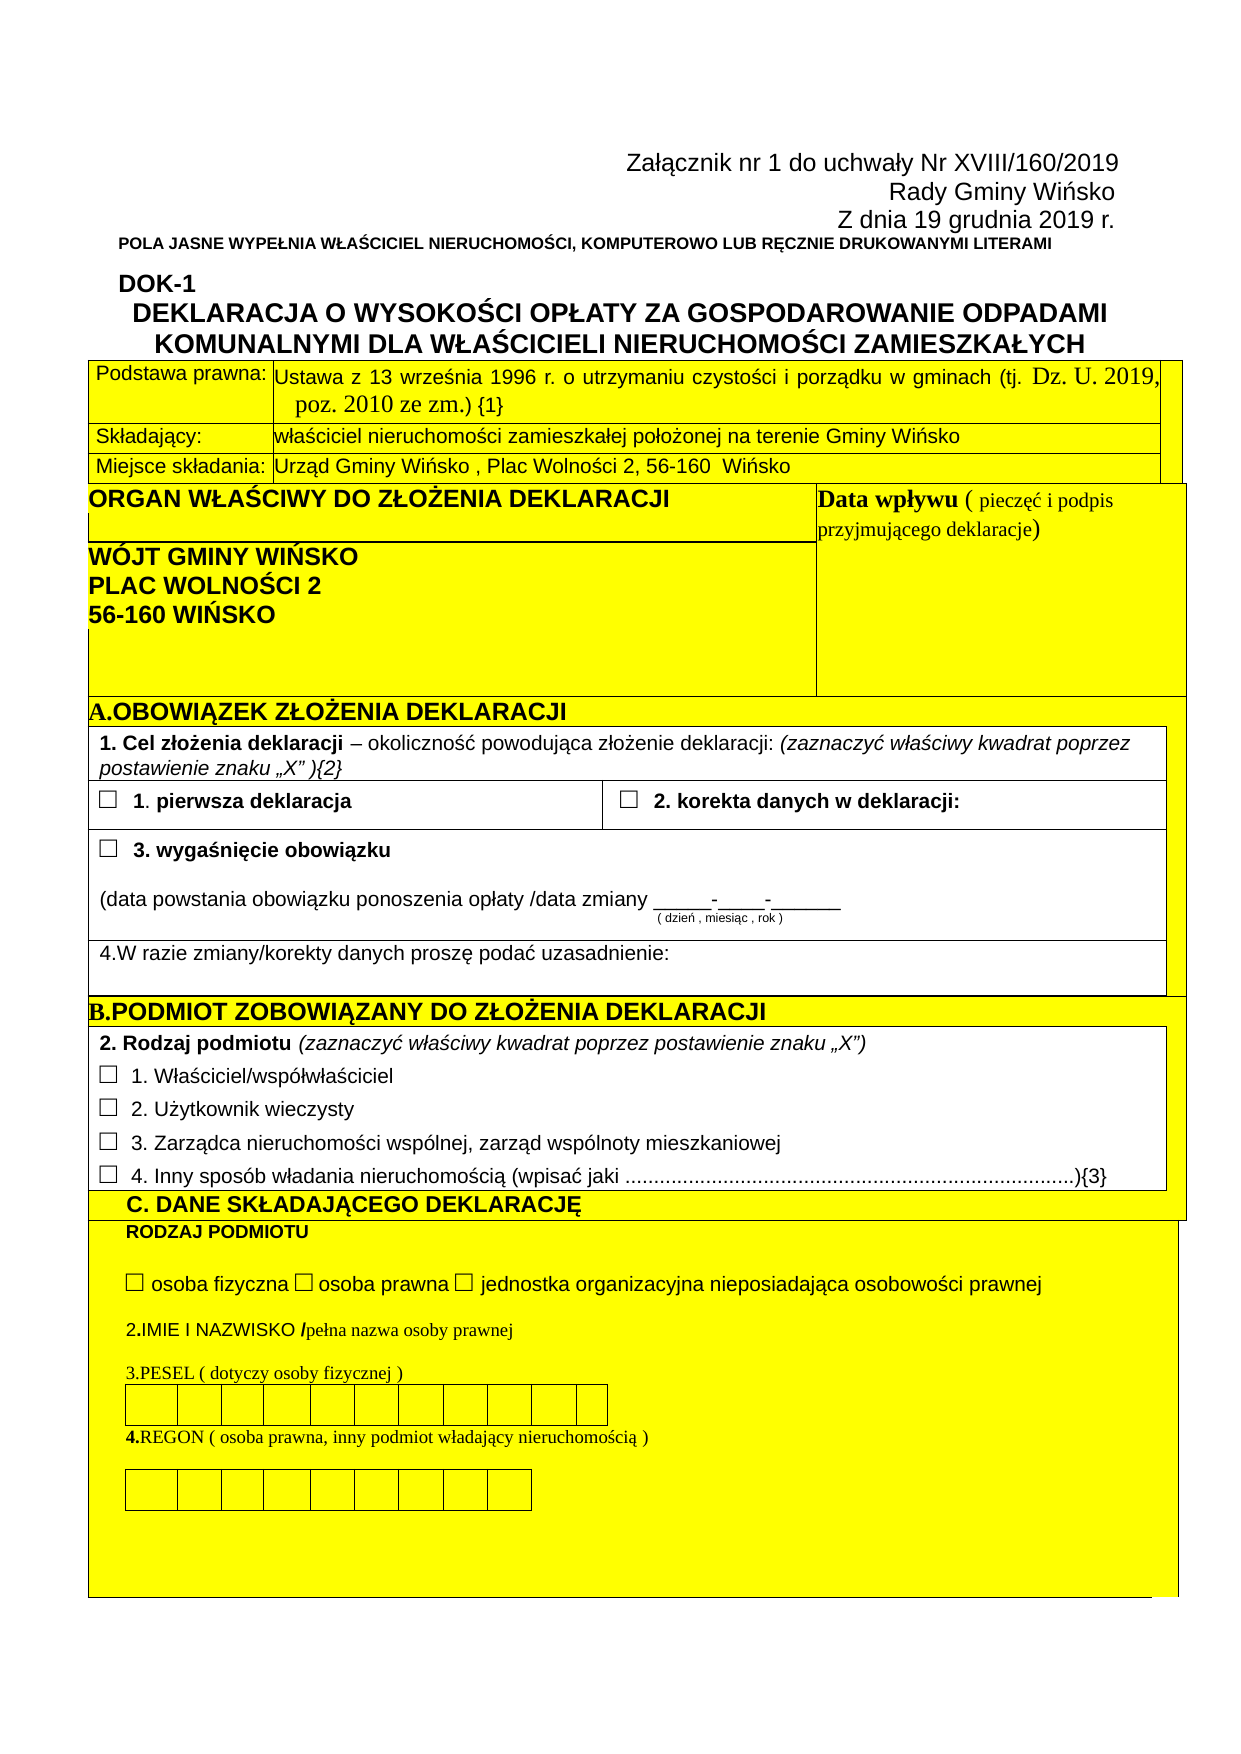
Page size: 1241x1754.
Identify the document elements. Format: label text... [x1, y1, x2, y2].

table_header [488, 1470, 531, 1509]
table_header 2. Rodzaj podmiotu (zaznaczyć właściwy kwadrat poprzez postawienie znaku „X”) □ 1. Właściciel/współwłaściciel □ 2. Użytkownik wieczysty □ 3. Zarządca nieruchomości wspólnej, zarząd wspólnoty mieszkaniowej □ 4. Inny sposób władania nieruchomością (wpisać jaki ..............................................................................){3} [89, 1027, 1166, 1190]
table_cell Wójt Gminy Wińsko Plac WolnoŚci 2 56-160 Wińsko [89, 543, 816, 696]
text Rady Gminy Wińsko [118, 176, 1122, 205]
table_header [222, 1385, 263, 1424]
table_header [311, 1470, 354, 1509]
table_cell C. Dane SKŁADAJĄCEGO DEKLARACJĘ [89, 1191, 1182, 1220]
table_cell □ 3. wygaśnięcie obowiązku (data powstania obowiązku ponoszenia opłaty /data zmiany _____-____-______ ( dzień , miesiąc , rok ) [89, 830, 1166, 940]
table_cell [1152, 1221, 1178, 1597]
table_header [355, 1385, 398, 1424]
table_header [126, 1470, 177, 1509]
table_cell Miejsce składania: [89, 454, 273, 483]
table_header [126, 1385, 177, 1424]
table_header [178, 1385, 221, 1424]
table_cell Rodzaj podmiotu □ osoba fizyczna □ osoba prawna □ jednostka organizacyjna nieposiadająca osobowości prawnej 2.Imie i nazwisko /pełna nazwa osoby prawnej 3.pesel ( dotyczy osoby fizycznej ) 4.regon ( osoba prawna, inny podmiot władający nieruchomością ) [89, 1221, 1152, 1597]
table_cell Składający: [89, 424, 273, 453]
table_header Ustawa z 13 września 1996 r. o utrzymaniu czystości i porządku w gminach (tj. Dz. U. 2019, poz. 2010 ze zm.) {1} [274, 361, 1160, 423]
table_header [399, 1470, 443, 1509]
table_header [311, 1385, 354, 1424]
table_cell [1182, 484, 1186, 696]
table_header [444, 1385, 487, 1424]
table_cell organ właściwy do złożenia deklaracji [89, 484, 816, 541]
table_header [488, 1385, 531, 1424]
text POLA JASNE WYPEŁNIA WŁAŚCICIEL NIERUCHOMOŚCI, KOMPUTEROWO LUB RĘCZNIE DRUKOWANYMI LITERAMI [118, 234, 1122, 253]
table_header Podstawa prawna: [89, 361, 273, 423]
table_cell [1182, 1191, 1186, 1220]
table_header [1161, 361, 1182, 483]
table_cell Data wpływu ( pieczęć i podpis przyjmującego deklaracje) [817, 484, 1182, 696]
table_header [577, 1385, 607, 1424]
table_cell W razie zmiany/korekty danych proszę podać uzasadnienie: [89, 941, 1166, 995]
table_header [355, 1470, 398, 1509]
table_header [399, 1385, 443, 1424]
table_cell PODMIOT Zobowiązany do złożenia DEKLARACJI [89, 997, 1182, 1191]
text Z dnia 19 grudnia 2019 r. [118, 205, 1122, 234]
table_header [532, 1385, 576, 1424]
table_header [178, 1470, 221, 1509]
table_header [444, 1470, 487, 1509]
text Deklaracja o wysokości opłaty za gospodarowanie odpadami komunalnymi dla właścicieli nieruchomości zamieszkałych [118, 297, 1122, 360]
table_cell [1182, 697, 1186, 996]
table_header [264, 1470, 310, 1509]
table_cell Urząd Gminy Wińsko , Plac Wolności 2, 56-160 Wińsko [274, 454, 1160, 483]
table_header [222, 1470, 263, 1509]
table_header [264, 1385, 310, 1424]
table_cell obowiązek złożenia deklaracji [89, 697, 1182, 996]
table_cell [1182, 997, 1186, 1191]
subtitle DOK-1 [118, 272, 1122, 297]
table_cell właściciel nieruchomości zamieszkałej położonej na terenie Gminy Wińsko [274, 424, 1160, 453]
text Załącznik nr 1 do uchwały Nr XVIII/160/2019 [118, 148, 1122, 176]
table_header 1. Cel złożenia deklaracji – okoliczność powodująca złożenie deklaracji: (zaznaczyć właściwy kwadrat poprzez postawienie znaku „X” ){2} [89, 727, 1166, 780]
table_cell [1182, 1221, 1186, 1597]
table_cell □ 2. korekta danych w deklaracji: [603, 781, 1166, 829]
table_cell □ 1. pierwsza deklaracja [89, 781, 602, 829]
